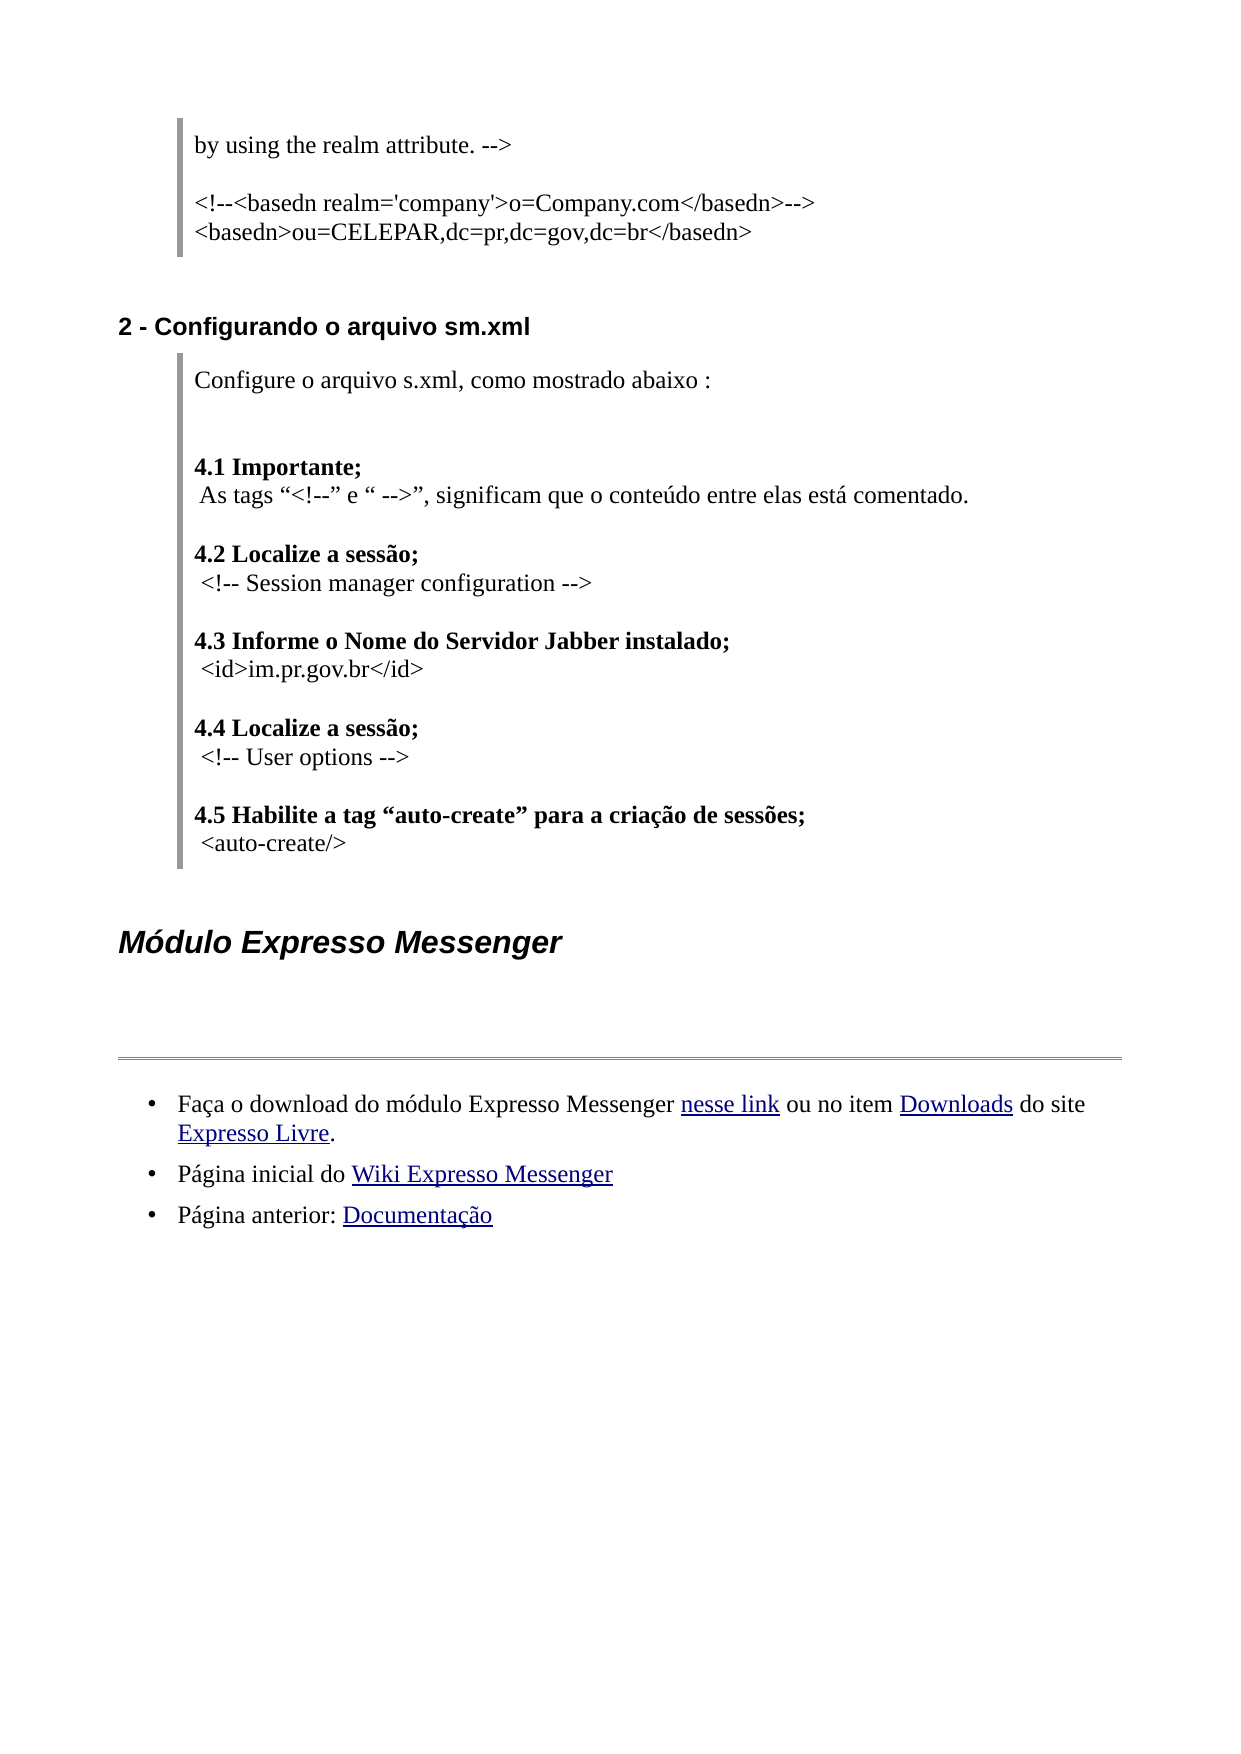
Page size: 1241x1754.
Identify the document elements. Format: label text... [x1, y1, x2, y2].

text 4.1 Importante; As tags “<!--” e “ -->”, significam que o conteúdo entre elas está comentado. [183, 440, 1063, 509]
text 4.2 Localize a sessão; <!-- Session manager configuration --> [183, 527, 1063, 596]
text 4.4 Localize a sessão; <!-- User options --> [183, 701, 1063, 770]
list Página inicial do Wiki Expresso Messenger [148, 1159, 1122, 1188]
text Configure o arquivo s.xml, como mostrado abaixo : [183, 353, 1063, 422]
list Página anterior: Documentação [148, 1200, 1122, 1229]
subtitle 2 - Configurando o arquivo sm.xml [118, 312, 1122, 341]
text 4.5 Habilite a tag “auto-create” para a criação de sessões; <auto-create/> [183, 788, 1063, 869]
text <!--<basedn realm='company'>o=Company.com</basedn>--> <basedn>ou=CELEPAR,dc=pr,dc=gov,dc=br</basedn> [183, 176, 1063, 257]
subtitle Módulo Expresso Messenger [118, 923, 1122, 960]
list Faça o download do módulo Expresso Messenger nesse link ou no item Downloads do site Expresso Livre. [148, 1089, 1122, 1147]
text by using the realm attribute. --> [183, 118, 1063, 159]
text 4.3 Informe o Nome do Servidor Jabber instalado; <id>im.pr.gov.br</id> [183, 614, 1063, 683]
